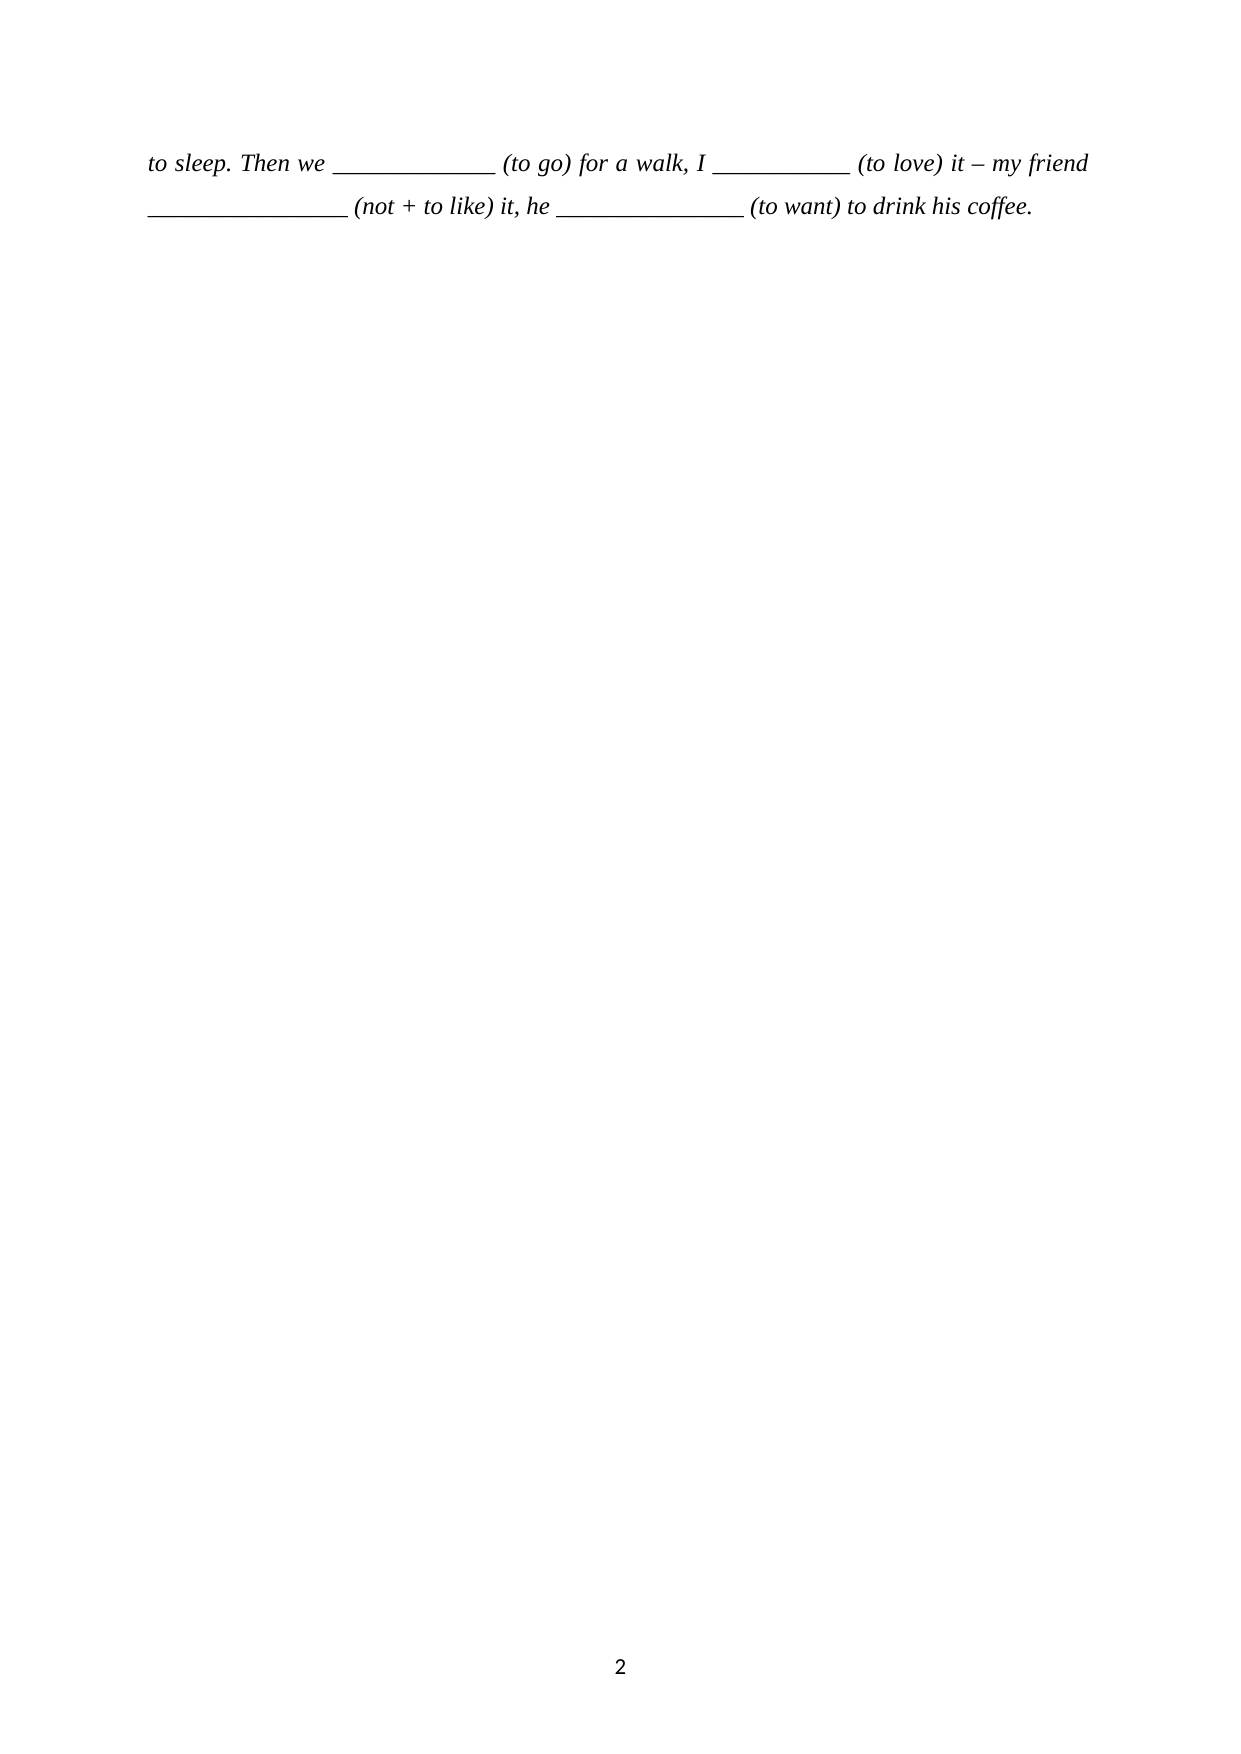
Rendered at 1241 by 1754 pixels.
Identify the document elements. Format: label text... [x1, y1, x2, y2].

text to sleep. Then we _____________ (to go) for a walk, I ___________ (to love) it – my friend ________________ (not + to like) it, he _______________ (to want) to drink his coffee. [148, 148, 1093, 219]
